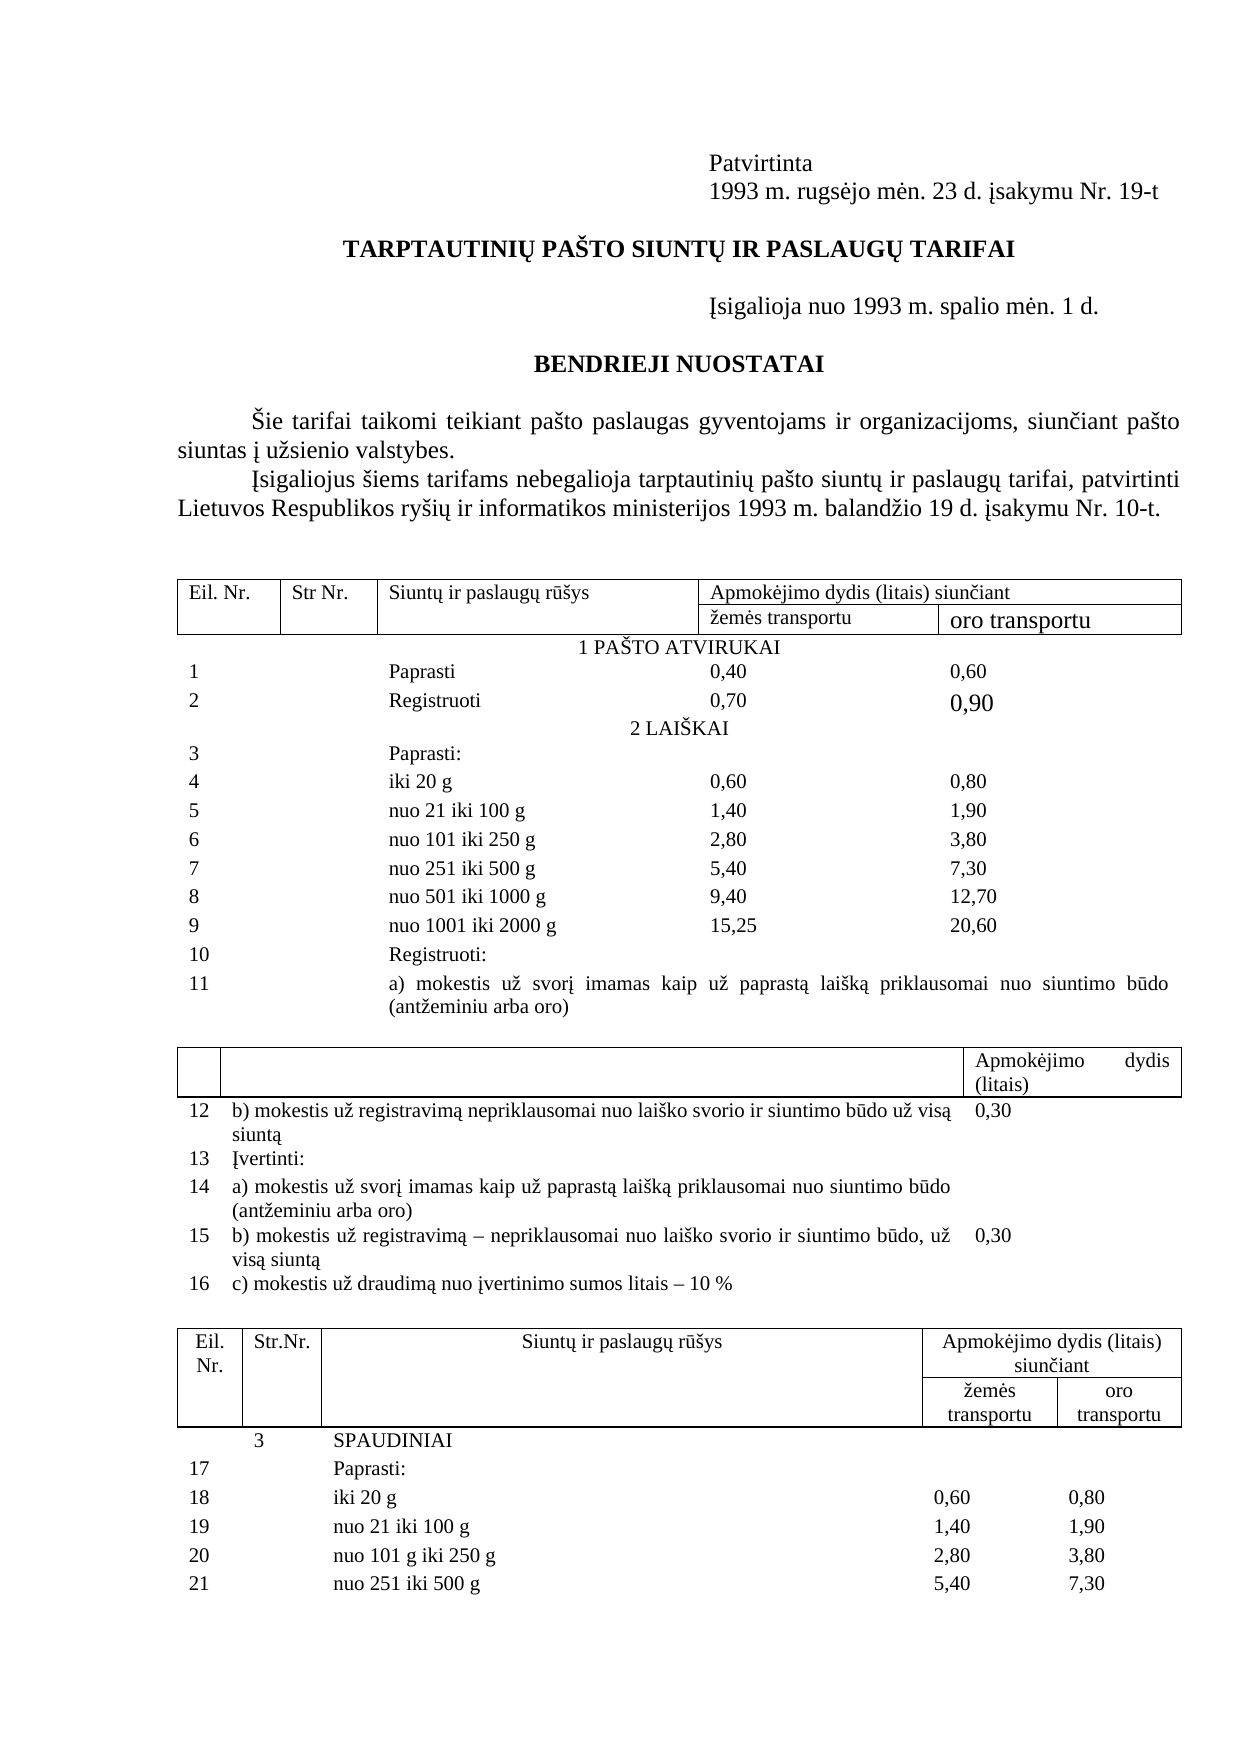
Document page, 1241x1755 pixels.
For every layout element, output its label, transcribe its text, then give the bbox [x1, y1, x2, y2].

table_cell [280, 970, 377, 1018]
table_cell 0,70 [699, 688, 939, 716]
table_header Eil. Nr. [178, 580, 280, 634]
table_cell 12,70 [939, 884, 1181, 913]
table_cell 10 [177, 942, 280, 970]
table_cell žemės transportu [923, 1378, 1057, 1426]
text TARPTAUTINIŲ PAŠTO SIUNTŲ IR PASLAUGŲ TARIFAI [177, 234, 1181, 263]
table_cell SPAUDINIAI [322, 1428, 922, 1456]
table_cell iki 20 g [322, 1485, 922, 1514]
table_cell 0,30 [964, 1223, 1181, 1271]
table_cell 0,60 [923, 1485, 1057, 1514]
table_cell [939, 942, 1181, 970]
text Patvirtinta [177, 148, 1181, 176]
table_cell [699, 942, 939, 970]
table_cell 7 [177, 855, 280, 884]
table_cell 2 LAIŠKAI [177, 716, 1181, 740]
text Įsigalioja nuo 1993 m. spalio mėn. 1 d. [177, 291, 1181, 320]
table_cell 4 [177, 769, 280, 798]
table_cell b) mokestis už registravimą – nepriklausomai nuo laiško svorio ir siuntimo būdo, už visą siuntą [221, 1223, 963, 1271]
table_cell 6 [177, 827, 280, 855]
table_cell 3 [243, 1428, 322, 1456]
table_cell 5,40 [923, 1571, 1057, 1600]
table_cell [280, 688, 377, 716]
table_cell [243, 1485, 322, 1514]
table_cell 11 [177, 970, 280, 1018]
table_cell [280, 659, 377, 688]
table_cell Paprasti [377, 659, 699, 688]
table_cell nuo 501 iki 1000 g [377, 884, 699, 913]
table_cell [280, 913, 377, 942]
table_cell 9 [177, 913, 280, 942]
table_cell c) mokestis už draudimą nuo įvertinimo sumos litais – 10 % [221, 1271, 963, 1299]
table_cell 0,30 [964, 1098, 1181, 1146]
table_cell nuo 101 g iki 250 g [322, 1543, 922, 1571]
table_cell a) mokestis už svorį imamas kaip už paprastą laišką priklausomai nuo siuntimo būdo (antžeminiu arba oro) [221, 1174, 963, 1222]
table_cell 20,60 [939, 913, 1181, 942]
table_cell 3 [177, 740, 280, 769]
table_cell [280, 827, 377, 855]
table_header Str.Nr. [243, 1329, 321, 1426]
table_cell oro transportu [1058, 1378, 1181, 1426]
table_cell 9,40 [699, 884, 939, 913]
table_cell Paprasti: [377, 740, 699, 769]
table_cell nuo 21 iki 100 g [322, 1514, 922, 1542]
table_cell [699, 740, 939, 769]
table_cell [177, 1428, 242, 1456]
table_cell Įvertinti: [221, 1146, 963, 1174]
table_header [178, 1048, 220, 1096]
table_cell 5,40 [699, 855, 939, 884]
table_cell 1,90 [1057, 1514, 1181, 1542]
table_cell 1,90 [939, 798, 1181, 827]
table_cell nuo 101 iki 250 g [377, 827, 699, 855]
table_header Str Nr. [281, 580, 377, 634]
table_cell Paprasti: [322, 1456, 922, 1485]
table_header Apmokėjimo dydis (litais) siunčiant [923, 1329, 1181, 1377]
table_cell 1,40 [699, 798, 939, 827]
table_cell žemės transportu [699, 605, 938, 634]
table_cell 0,60 [699, 769, 939, 798]
table_cell [923, 1428, 1057, 1456]
table_cell [243, 1456, 322, 1485]
table_cell [280, 798, 377, 827]
table_cell b) mokestis už registravimą nepriklausomai nuo laiško svorio ir siuntimo būdo už visą siuntą [221, 1098, 963, 1146]
table_header [221, 1048, 963, 1096]
table_cell 7,30 [1057, 1571, 1181, 1600]
table_cell nuo 251 iki 500 g [377, 855, 699, 884]
table_cell 12 [177, 1098, 221, 1146]
table_cell [280, 769, 377, 798]
table_cell 2,80 [699, 827, 939, 855]
table_header Eil. Nr. [178, 1329, 242, 1426]
table_cell 2 [177, 688, 280, 716]
table_cell 15,25 [699, 913, 939, 942]
table_cell 14 [177, 1174, 221, 1222]
table_cell [243, 1514, 322, 1542]
table_cell [280, 884, 377, 913]
text Įsigaliojus šiems tarifams nebegalioja tarptautinių pašto siuntų ir paslaugų tarifai, patvirtinti Lietuvos Respublikos ryšių ir informatikos ministerijos 1993 m. balandžio 19 d. įsakymu Nr. 10-t. [177, 464, 1181, 521]
table_cell 15 [177, 1223, 221, 1271]
table_cell [964, 1271, 1181, 1299]
table_cell 13 [177, 1146, 221, 1174]
table_cell [243, 1571, 322, 1600]
table_cell [243, 1543, 322, 1571]
table_header Apmokėjimo dydis (litais) siunčiant [699, 580, 1181, 604]
table_cell 20 [177, 1543, 242, 1571]
table_cell 16 [177, 1271, 221, 1299]
table_cell 7,30 [939, 855, 1181, 884]
table_cell nuo 1001 iki 2000 g [377, 913, 699, 942]
text 1993 m. rugsėjo mėn. 23 d. įsakymu Nr. 19-t [177, 176, 1181, 205]
text Šie tarifai taikomi teikiant pašto paslaugas gyventojams ir organizacijoms, siunčiant pašto siuntas į užsienio valstybes. [177, 406, 1181, 464]
table_cell 5 [177, 798, 280, 827]
table_cell 0,80 [1057, 1485, 1181, 1514]
table_cell oro transportu [939, 605, 1181, 634]
table_cell 8 [177, 884, 280, 913]
table_header Apmokėjimo dydis (litais) [964, 1048, 1181, 1096]
table_cell 19 [177, 1514, 242, 1542]
table_cell 17 [177, 1456, 242, 1485]
table_cell 1 PAŠTO ATVIRUKAI [177, 635, 1181, 659]
table_cell 18 [177, 1485, 242, 1514]
table_cell 0,90 [939, 688, 1181, 716]
table_cell [280, 740, 377, 769]
table_cell [1057, 1456, 1181, 1485]
text BENDRIEJI NUOSTATAI [177, 349, 1181, 378]
table_cell 0,60 [939, 659, 1181, 688]
table_cell 1,40 [923, 1514, 1057, 1542]
table_cell nuo 251 iki 500 g [322, 1571, 922, 1600]
table_cell [1057, 1428, 1181, 1456]
table_cell [280, 855, 377, 884]
table_cell 0,40 [699, 659, 939, 688]
table_cell 1 [177, 659, 280, 688]
table_cell [280, 942, 377, 970]
table_header Siuntų ir paslaugų rūšys [378, 580, 698, 634]
table_cell [964, 1146, 1181, 1174]
table_cell 0,80 [939, 769, 1181, 798]
table_cell 3,80 [1057, 1543, 1181, 1571]
table_cell [923, 1456, 1057, 1485]
table_cell a) mokestis už svorį imamas kaip už paprastą laišką priklausomai nuo siuntimo būdo (antžeminiu arba oro) [377, 970, 1181, 1018]
table_cell Registruoti [377, 688, 699, 716]
table_cell [939, 740, 1181, 769]
table_cell [964, 1174, 1181, 1222]
table_cell 3,80 [939, 827, 1181, 855]
table_cell nuo 21 iki 100 g [377, 798, 699, 827]
table_header Siuntų ir paslaugų rūšys [322, 1329, 922, 1426]
table_cell iki 20 g [377, 769, 699, 798]
table_cell 2,80 [923, 1543, 1057, 1571]
table_cell 21 [177, 1571, 242, 1600]
table_cell Registruoti: [377, 942, 699, 970]
